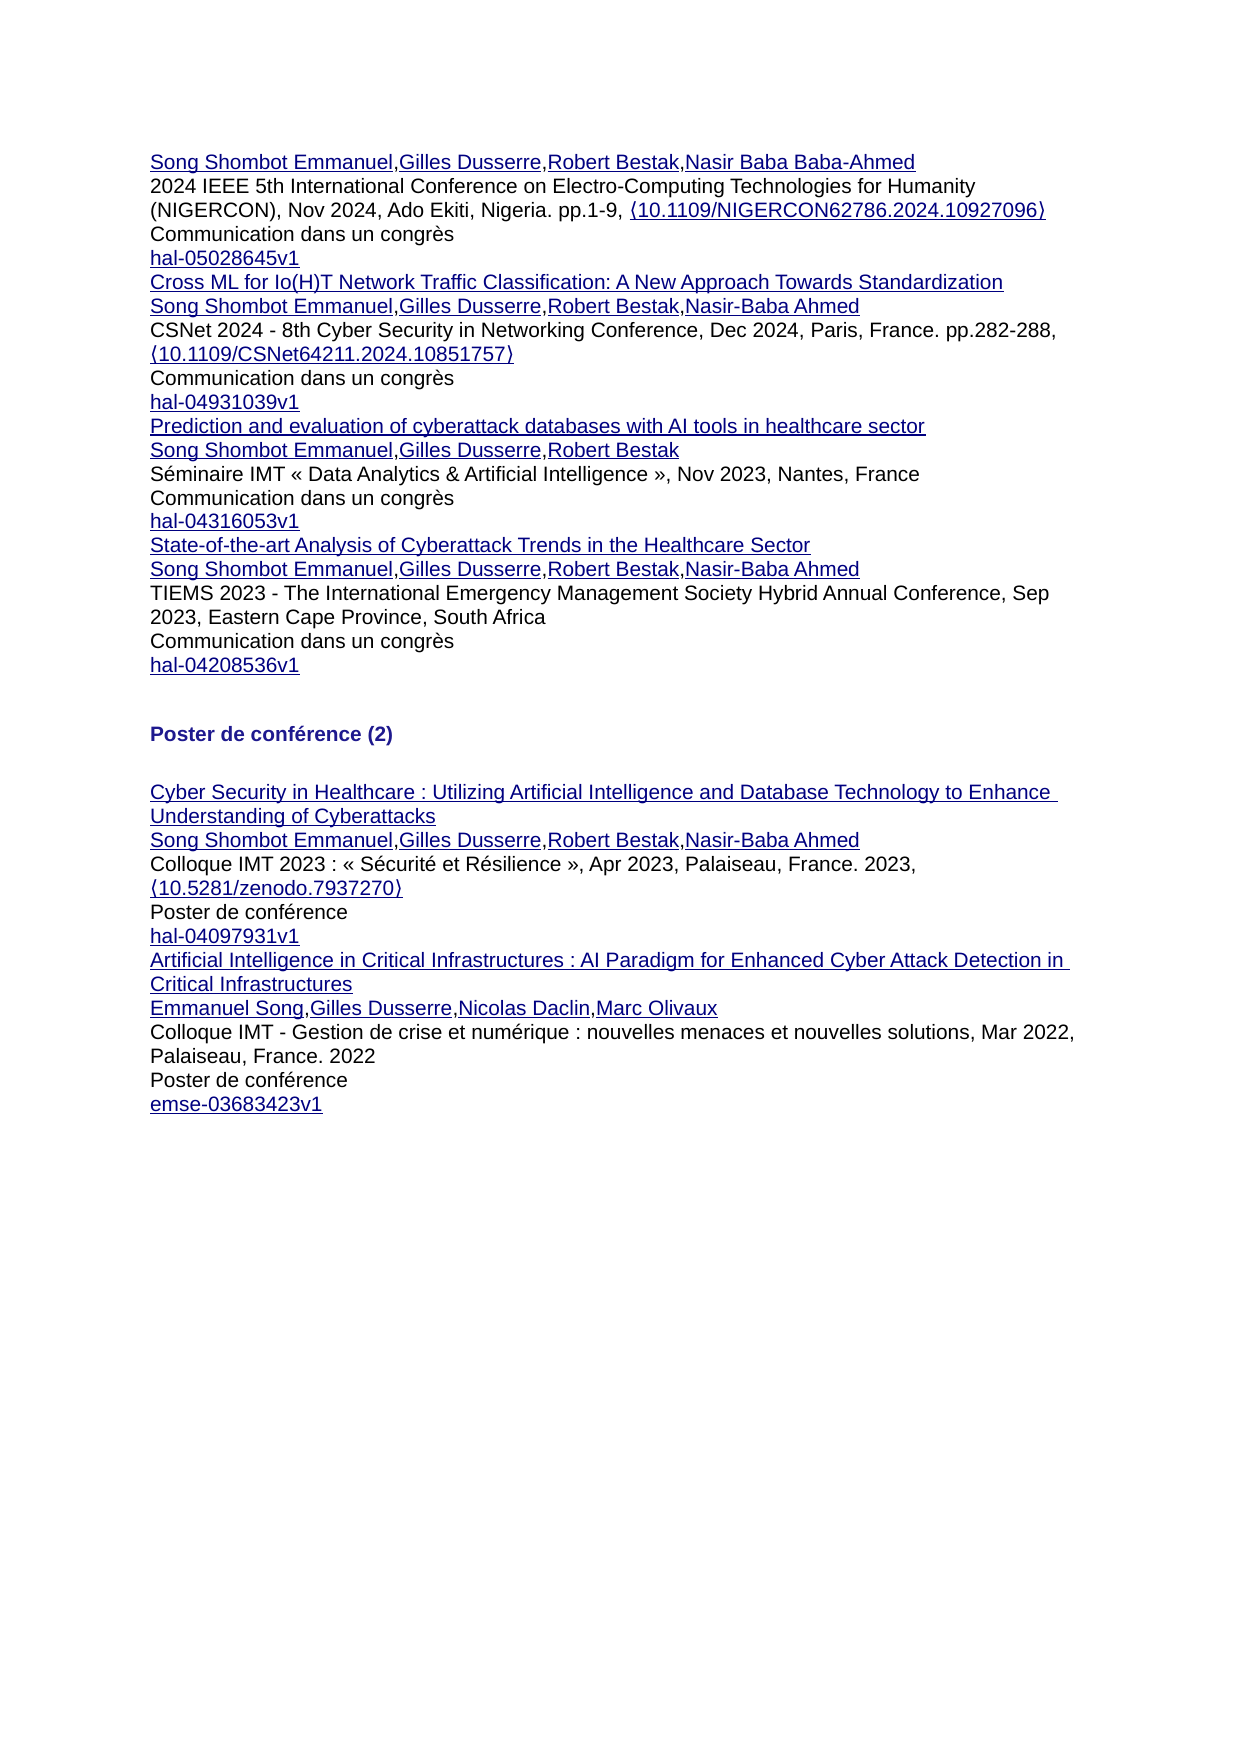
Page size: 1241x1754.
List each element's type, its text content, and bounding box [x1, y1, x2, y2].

table_cell Cross ML for Io(H)T Network Traffic Classification: A New Approach Towards Standardization Song Shombot Emmanuel,Gilles Dusserre,Robert Bestak,Nasir-Baba Ahmed CSNet 2024 - 8th Cyber Security in Networking Conference, Dec 2024, Paris, France. pp.282-288, ⟨10.1109/CSNet64211.2024.10851757⟩ Communication dans un congrès hal-04931039v1 [150, 270, 1090, 413]
table_header Cyber Security in Healthcare : Utilizing Artificial Intelligence and Database Technology to Enhance Understanding of Cyberattacks Song Shombot Emmanuel,Gilles Dusserre,Robert Bestak,Nasir-Baba Ahmed Colloque IMT 2023 : « Sécurité et Résilience », Apr 2023, Palaiseau, France. 2023, ⟨10.5281/zenodo.7937270⟩ Poster de conférence hal-04097931v1 [150, 780, 1090, 948]
table_cell Prediction and evaluation of cyberattack databases with AI tools in healthcare sector Song Shombot Emmanuel,Gilles Dusserre,Robert Bestak Séminaire IMT « Data Analytics & Artificial Intelligence », Nov 2023, Nantes, France Communication dans un congrès hal-04316053v1 [150, 414, 1090, 533]
table_cell Song Shombot Emmanuel,Gilles Dusserre,Robert Bestak,Nasir Baba Baba-Ahmed 2024 IEEE 5th International Conference on Electro-Computing Technologies for Humanity (NIGERCON), Nov 2024, Ado Ekiti, Nigeria. pp.1-9, ⟨10.1109/NIGERCON62786.2024.10927096⟩ Communication dans un congrès hal-05028645v1 [150, 150, 1090, 270]
table_cell Artificial Intelligence in Critical Infrastructures : AI Paradigm for Enhanced Cyber Attack Detection in Critical Infrastructures Emmanuel Song,Gilles Dusserre,Nicolas Daclin,Marc Olivaux Colloque IMT - Gestion de crise et numérique : nouvelles menaces et nouvelles solutions, Mar 2022, Palaiseau, France. 2022 Poster de conférence emse-03683423v1 [150, 948, 1090, 1116]
table_cell State-of-the-art Analysis of Cyberattack Trends in the Healthcare Sector Song Shombot Emmanuel,Gilles Dusserre,Robert Bestak,Nasir-Baba Ahmed TIEMS 2023 - The International Emergency Management Society Hybrid Annual Conference, Sep 2023, Eastern Cape Province, South Africa Communication dans un congrès hal-04208536v1 [150, 533, 1090, 677]
subtitle Poster de conférence (2) [150, 722, 1090, 746]
